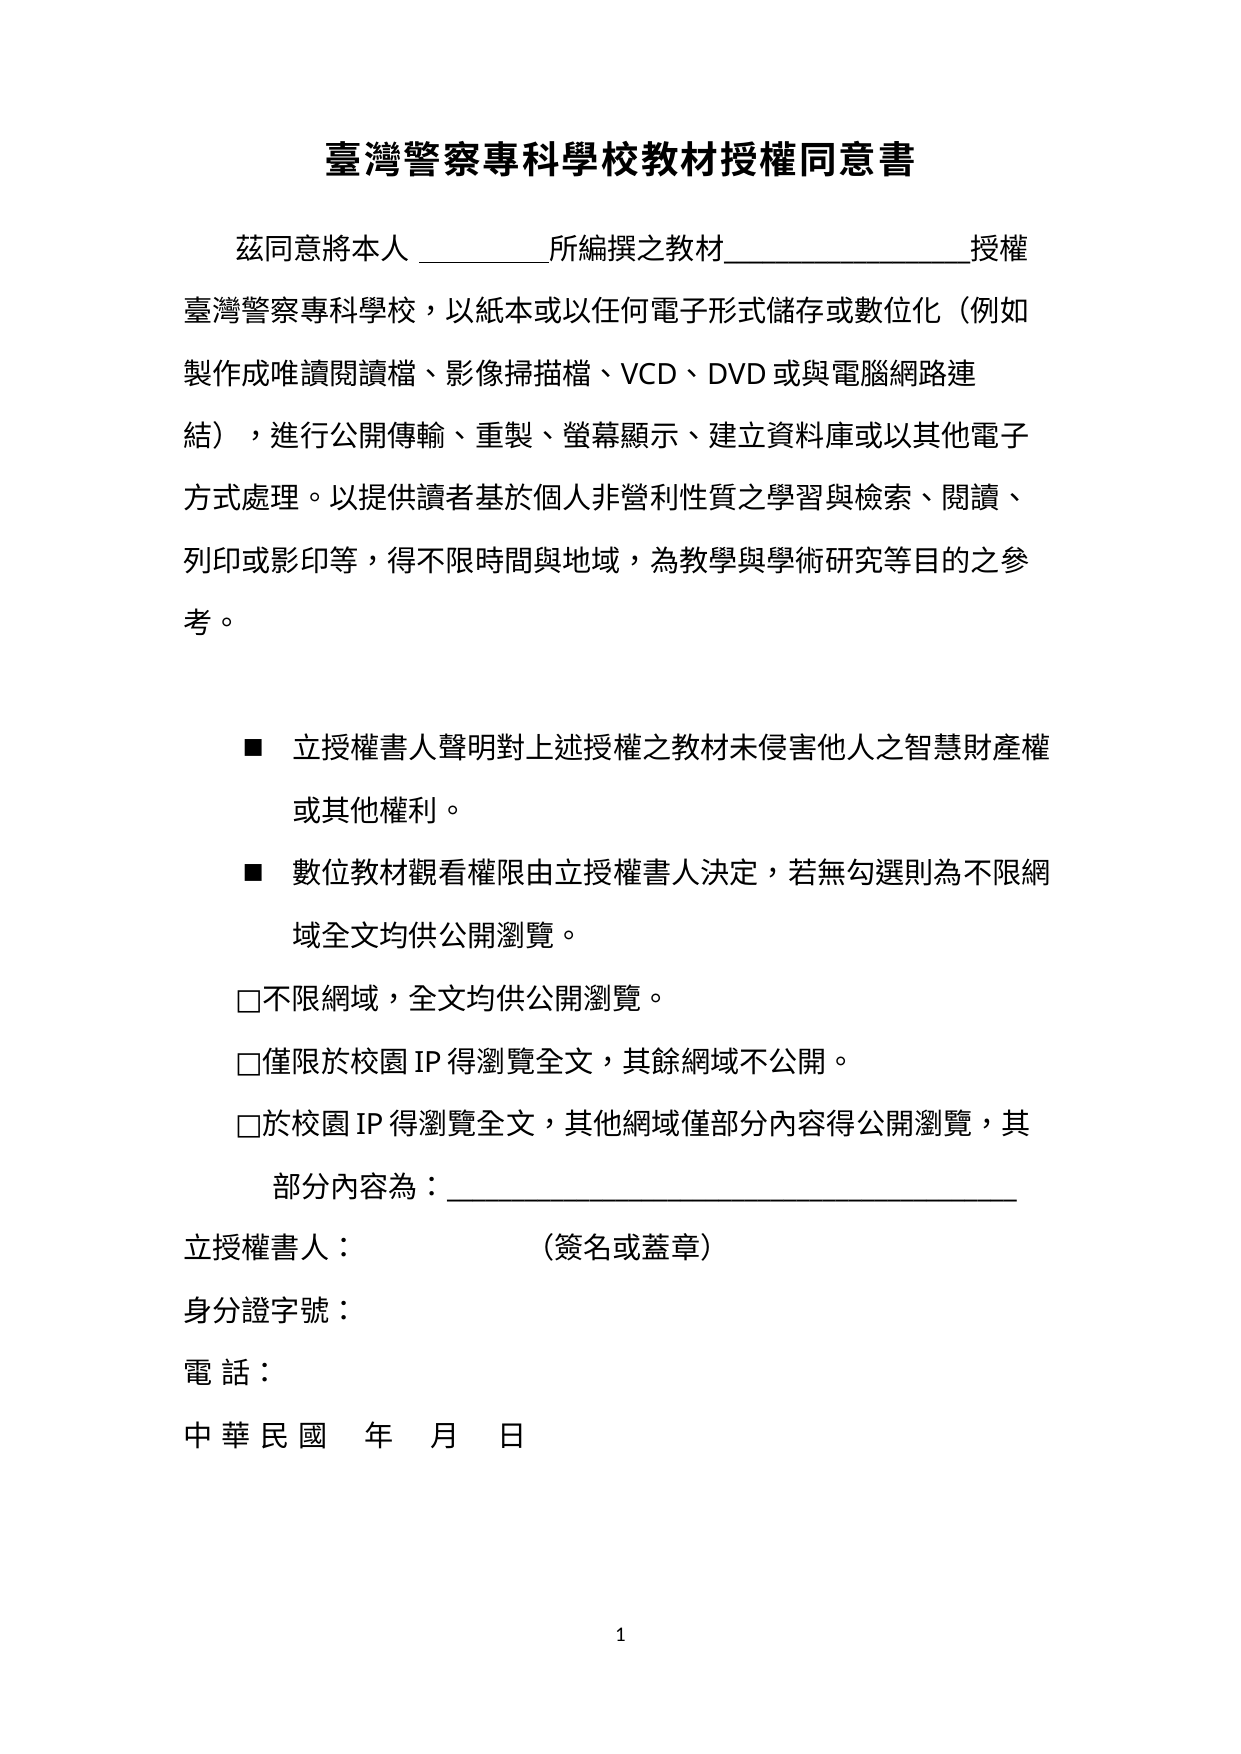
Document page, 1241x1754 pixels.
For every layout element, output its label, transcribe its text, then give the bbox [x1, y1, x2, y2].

list 立授權書人聲明對上述授權之教材未侵害他人之智慧財產權或其他權利。 [242, 717, 1057, 842]
text 臺灣警察專科學校教材授權同意書 [183, 130, 1057, 192]
text □不限網域，全文均供公開瀏覽。 [227, 967, 1057, 1030]
text 中 華 民 國 年 月 日 [183, 1405, 1057, 1530]
text 立授權書人： （簽名或蓋章） [183, 1217, 1057, 1280]
text □於校園IP得瀏覽全文，其他網域僅部分內容得公開瀏覽，其部分內容為：____________________________________________ [227, 1092, 1057, 1217]
list 數位教材觀看權限由立授權書人決定，若無勾選則為不限網域全文均供公開瀏覽。 [242, 842, 1057, 967]
text 電 話： [183, 1342, 1057, 1405]
text 身分證字號： [183, 1280, 1057, 1342]
text 茲同意將本人 所編撰之教材___________________授權臺灣警察專科學校，以紙本或以任何電子形式儲存或數位化（例如製作成唯讀閱讀檔、影像掃描檔、VCD、DVD或與電腦網路連結），進行公開傳輸、重製、螢幕顯示、建立資料庫或以其他電子方式處理。以提供讀者基於個人非營利性質之學習與檢索、閱讀、列印或影印等，得不限時間與地域，為教學與學術研究等目的之參考。 [183, 217, 1057, 655]
text □僅限於校園IP得瀏覽全文，其餘網域不公開。 [227, 1030, 1057, 1092]
